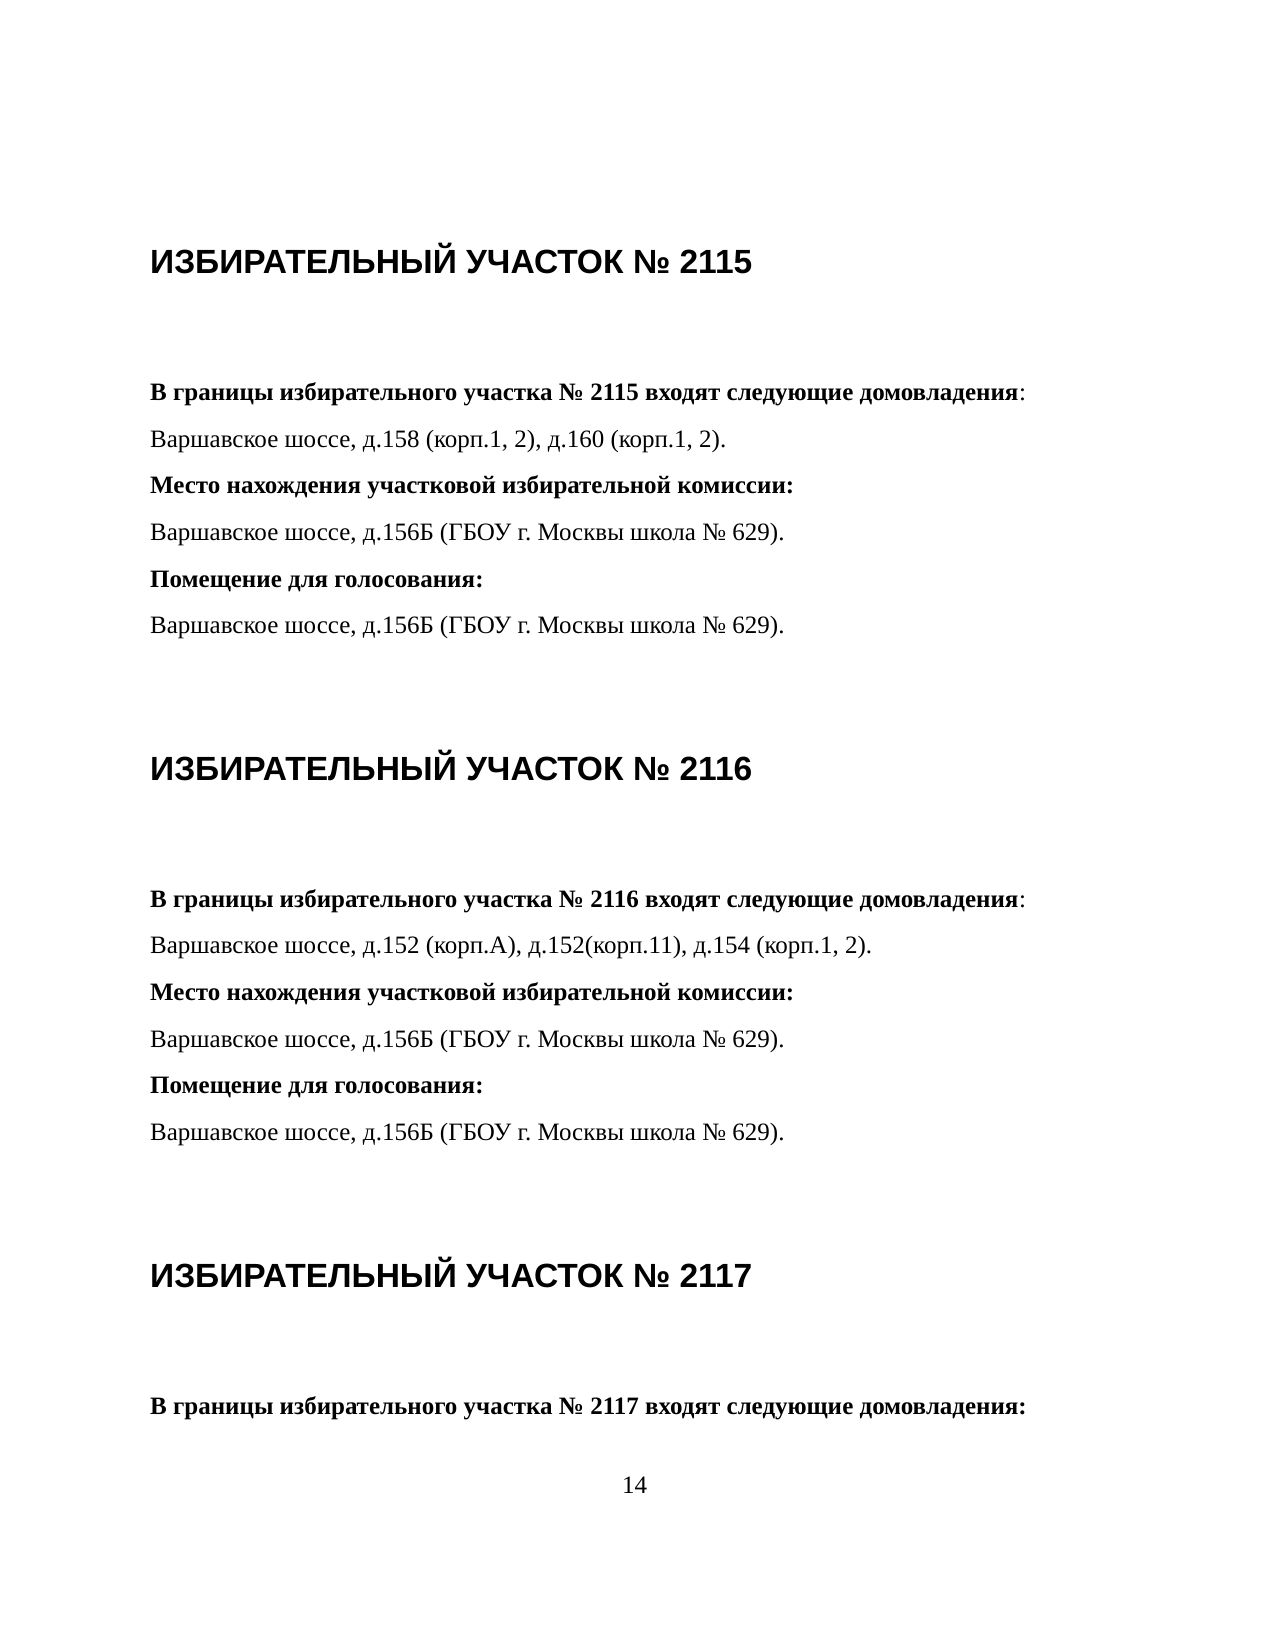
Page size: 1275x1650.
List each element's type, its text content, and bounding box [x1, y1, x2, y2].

text Варшавское шоссе, д.156Б (ГБОУ г. Москвы школа № 629). [150, 1117, 1125, 1146]
text Место нахождения участковой избирательной комиссии: [150, 977, 1125, 1006]
text Помещение для голосования: [150, 564, 1125, 592]
text Варшавское шоссе, д.156Б (ГБОУ г. Москвы школа № 629). [150, 517, 1125, 546]
subtitle ИЗБИРАТЕЛЬНЫЙ УЧАСТОК № 2117 [150, 1255, 1125, 1294]
text Варшавское шоссе, д.156Б (ГБОУ г. Москвы школа № 629). [150, 610, 1125, 639]
text Варшавское шоссе, д.152 (корп.А), д.152(корп.11), д.154 (корп.1, 2). [150, 931, 1125, 959]
subtitle ИЗБИРАТЕЛЬНЫЙ УЧАСТОК № 2116 [150, 748, 1125, 787]
text В границы избирательного участка № 2117 входят следующие домовладения: [150, 1391, 1125, 1420]
text Помещение для голосования: [150, 1071, 1125, 1099]
subtitle ИЗБИРАТЕЛЬНЫЙ УЧАСТОК № 2115 [150, 241, 1125, 280]
text Место нахождения участковой избирательной комиссии: [150, 470, 1125, 499]
text Варшавское шоссе, д.156Б (ГБОУ г. Москвы школа № 629). [150, 1024, 1125, 1053]
text В границы избирательного участка № 2115 входят следующие домовладения: [150, 377, 1125, 406]
text В границы избирательного участка № 2116 входят следующие домовладения: [150, 884, 1125, 913]
text Варшавское шоссе, д.158 (корп.1, 2), д.160 (корп.1, 2). [150, 424, 1125, 452]
